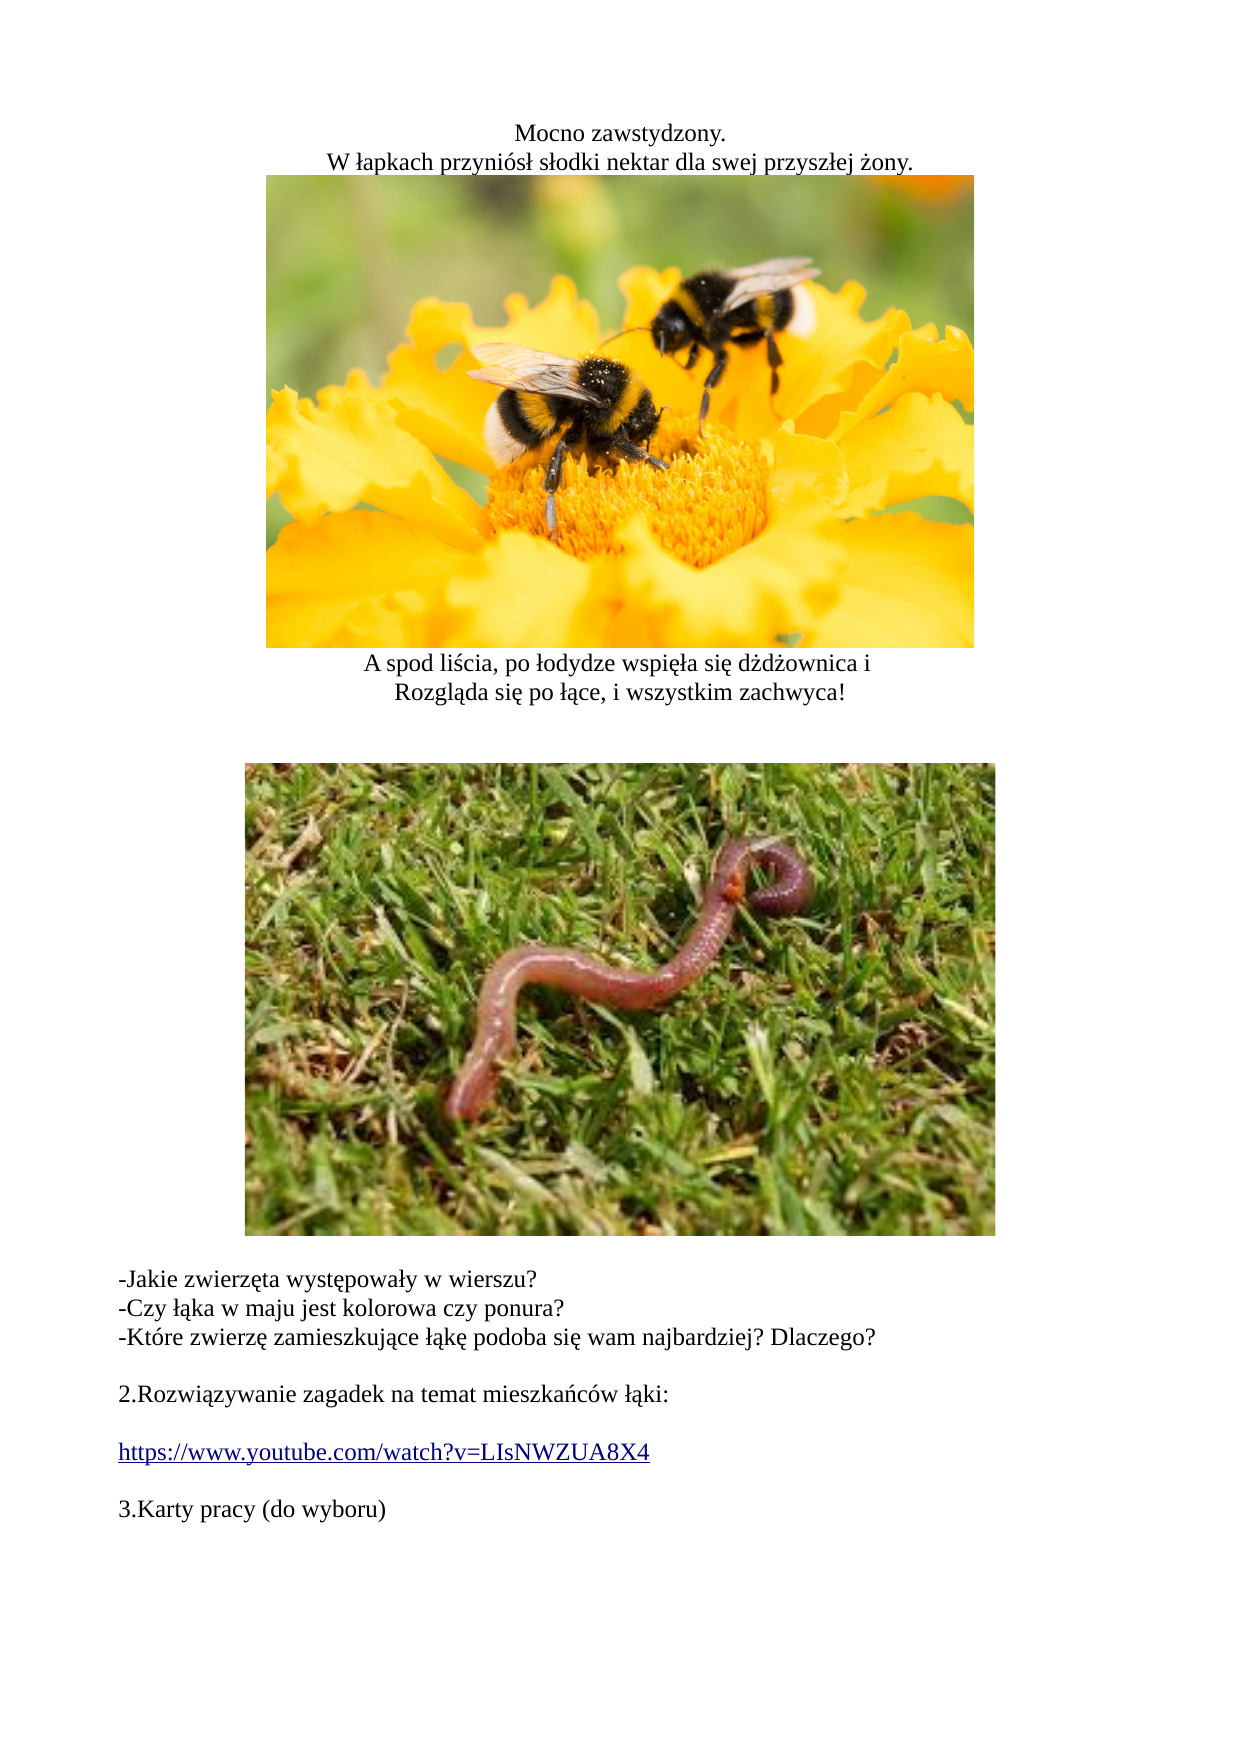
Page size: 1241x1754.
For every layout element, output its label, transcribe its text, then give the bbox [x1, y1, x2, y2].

text -Które zwierzę zamieszkujące łąkę podoba się wam najbardziej? Dlaczego? [118, 1322, 1122, 1350]
text 2.Rozwiązywanie zagadek na temat mieszkańców łąki: [118, 1379, 1122, 1408]
text A spod liścia, po łodydze wspięła się dżdżownica i [118, 648, 1122, 677]
picture [244, 763, 996, 1236]
text Mocno zawstydzony. [118, 118, 1122, 147]
text 3.Karty pracy (do wyboru) [118, 1494, 1122, 1523]
picture [266, 175, 975, 648]
text W łapkach przyniósł słodki nektar dla swej przyszłej żony. [118, 147, 1122, 176]
text https://www.youtube.com/watch?v=LIsNWZUA8X4 [118, 1437, 1122, 1465]
text -Jakie zwierzęta występowały w wierszu? [118, 1264, 1122, 1293]
text -Czy łąka w maju jest kolorowa czy ponura? [118, 1293, 1122, 1322]
text Rozgląda się po łące, i wszystkim zachwyca! [118, 677, 1122, 706]
